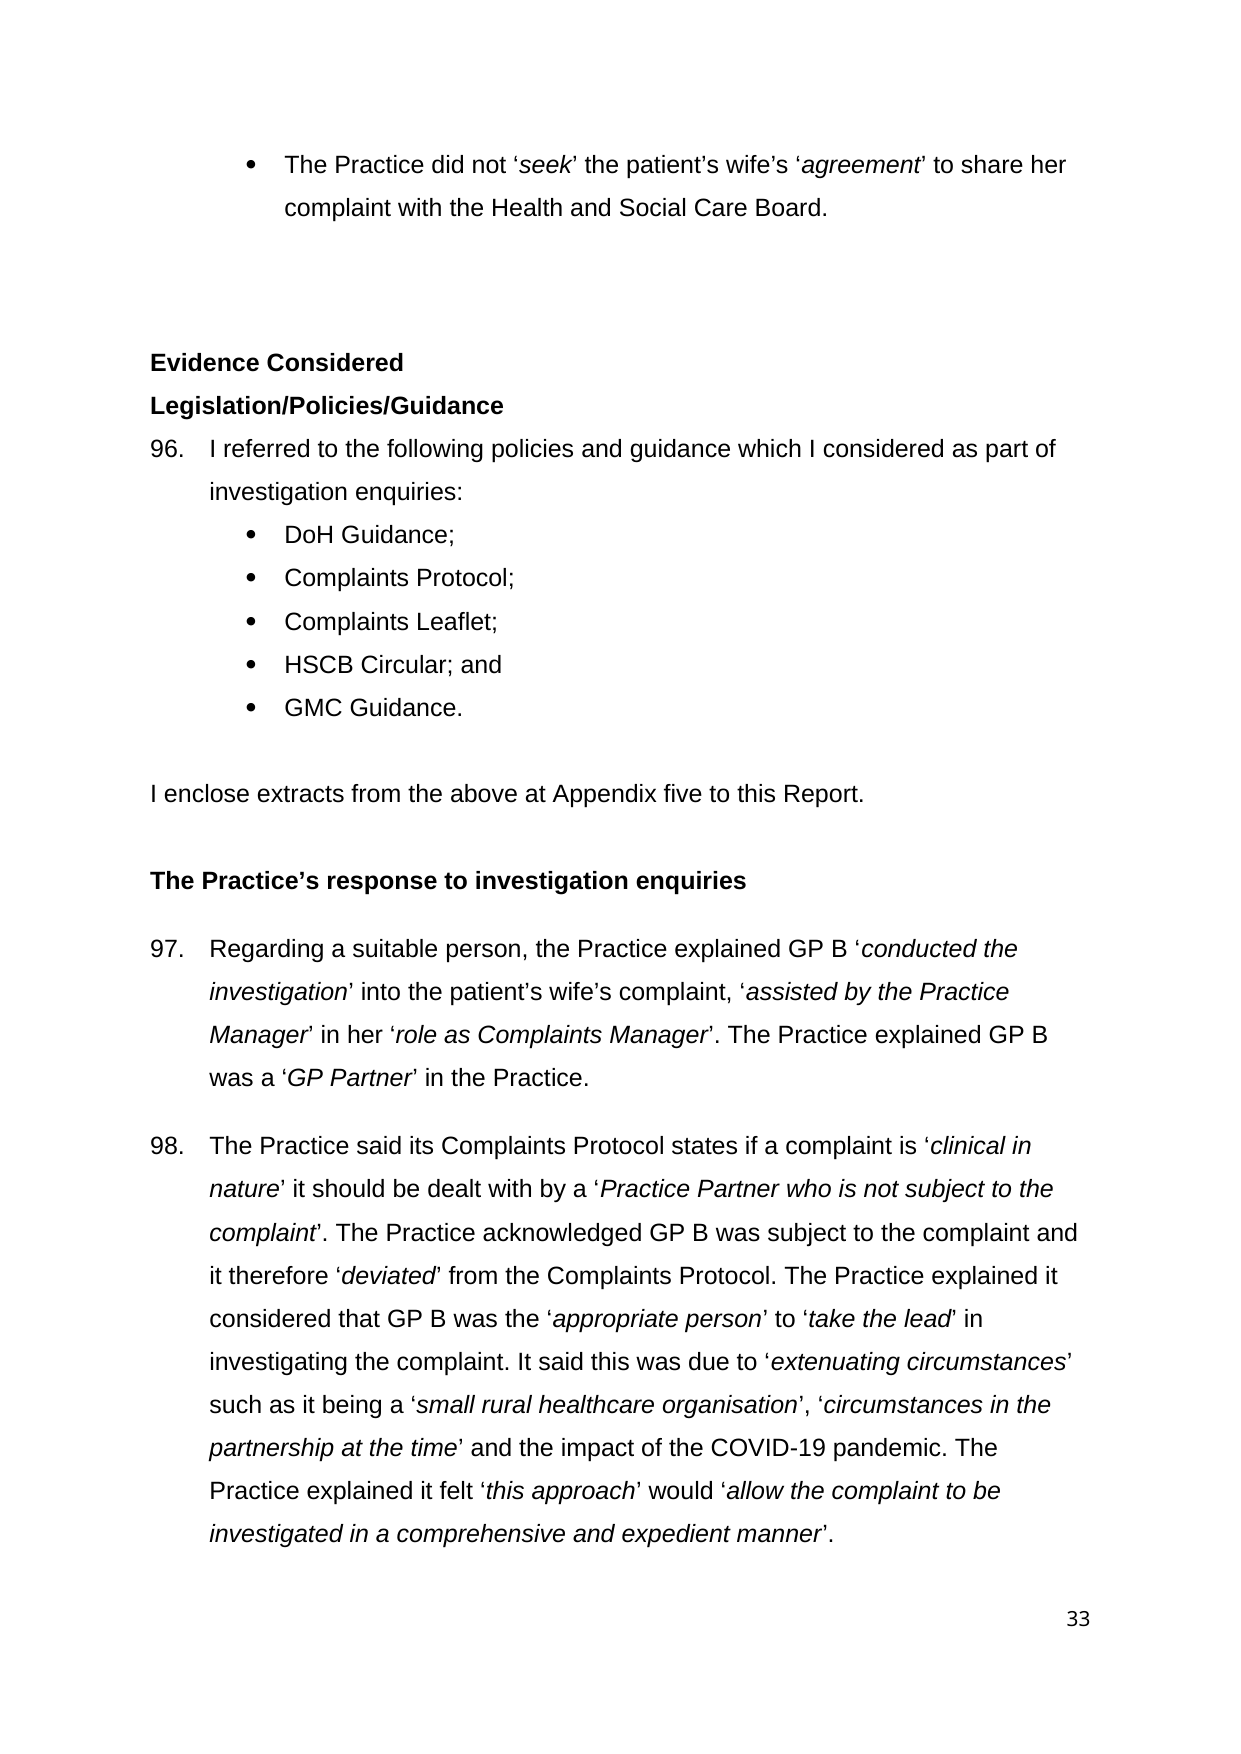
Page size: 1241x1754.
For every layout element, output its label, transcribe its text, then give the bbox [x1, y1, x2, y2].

list GMC Guidance. [247, 693, 1090, 722]
list Complaints Leaflet; [247, 607, 1090, 635]
list The Practice did not ‘seek’ the patient’s wife’s ‘agreement’ to share her complaint with the Health and Social Care Board. [247, 150, 1090, 222]
list I referred to the following policies and guidance which I considered as part of investigation enquiries: [150, 434, 1090, 506]
text Evidence Considered [150, 348, 1090, 376]
list Complaints Protocol; [247, 563, 1090, 592]
list DoH Guidance; [247, 520, 1090, 549]
text I enclose extracts from the above at Appendix five to this Report. [150, 779, 1090, 808]
list The Practice said its Complaints Protocol states if a complaint is ‘clinical in nature’ it should be dealt with by a ‘Practice Partner who is not subject to the complaint’. The Practice acknowledged GP B was subject to the complaint and it therefore ‘deviated’ from the Complaints Protocol. The Practice explained it considered that GP B was the ‘appropriate person’ to ‘take the lead’ in investigating the complaint. It said this was due to ‘extenuating circumstances’ such as it being a ‘small rural healthcare organisation’, ‘circumstances in the partnership at the time’ and the impact of the COVID-19 pandemic. The Practice explained it felt ‘this approach’ would ‘allow the complaint to be investigated in a comprehensive and expedient manner’. [150, 1131, 1090, 1548]
text The Practice’s response to investigation enquiries [150, 866, 1090, 894]
text Legislation/Policies/Guidance [150, 391, 1090, 419]
list HSCB Circular; and [247, 650, 1090, 679]
list Regarding a suitable person, the Practice explained GP B ‘conducted the investigation’ into the patient’s wife’s complaint, ‘assisted by the Practice Manager’ in her ‘role as Complaints Manager’. The Practice explained GP B was a ‘GP Partner’ in the Practice. [150, 934, 1090, 1092]
